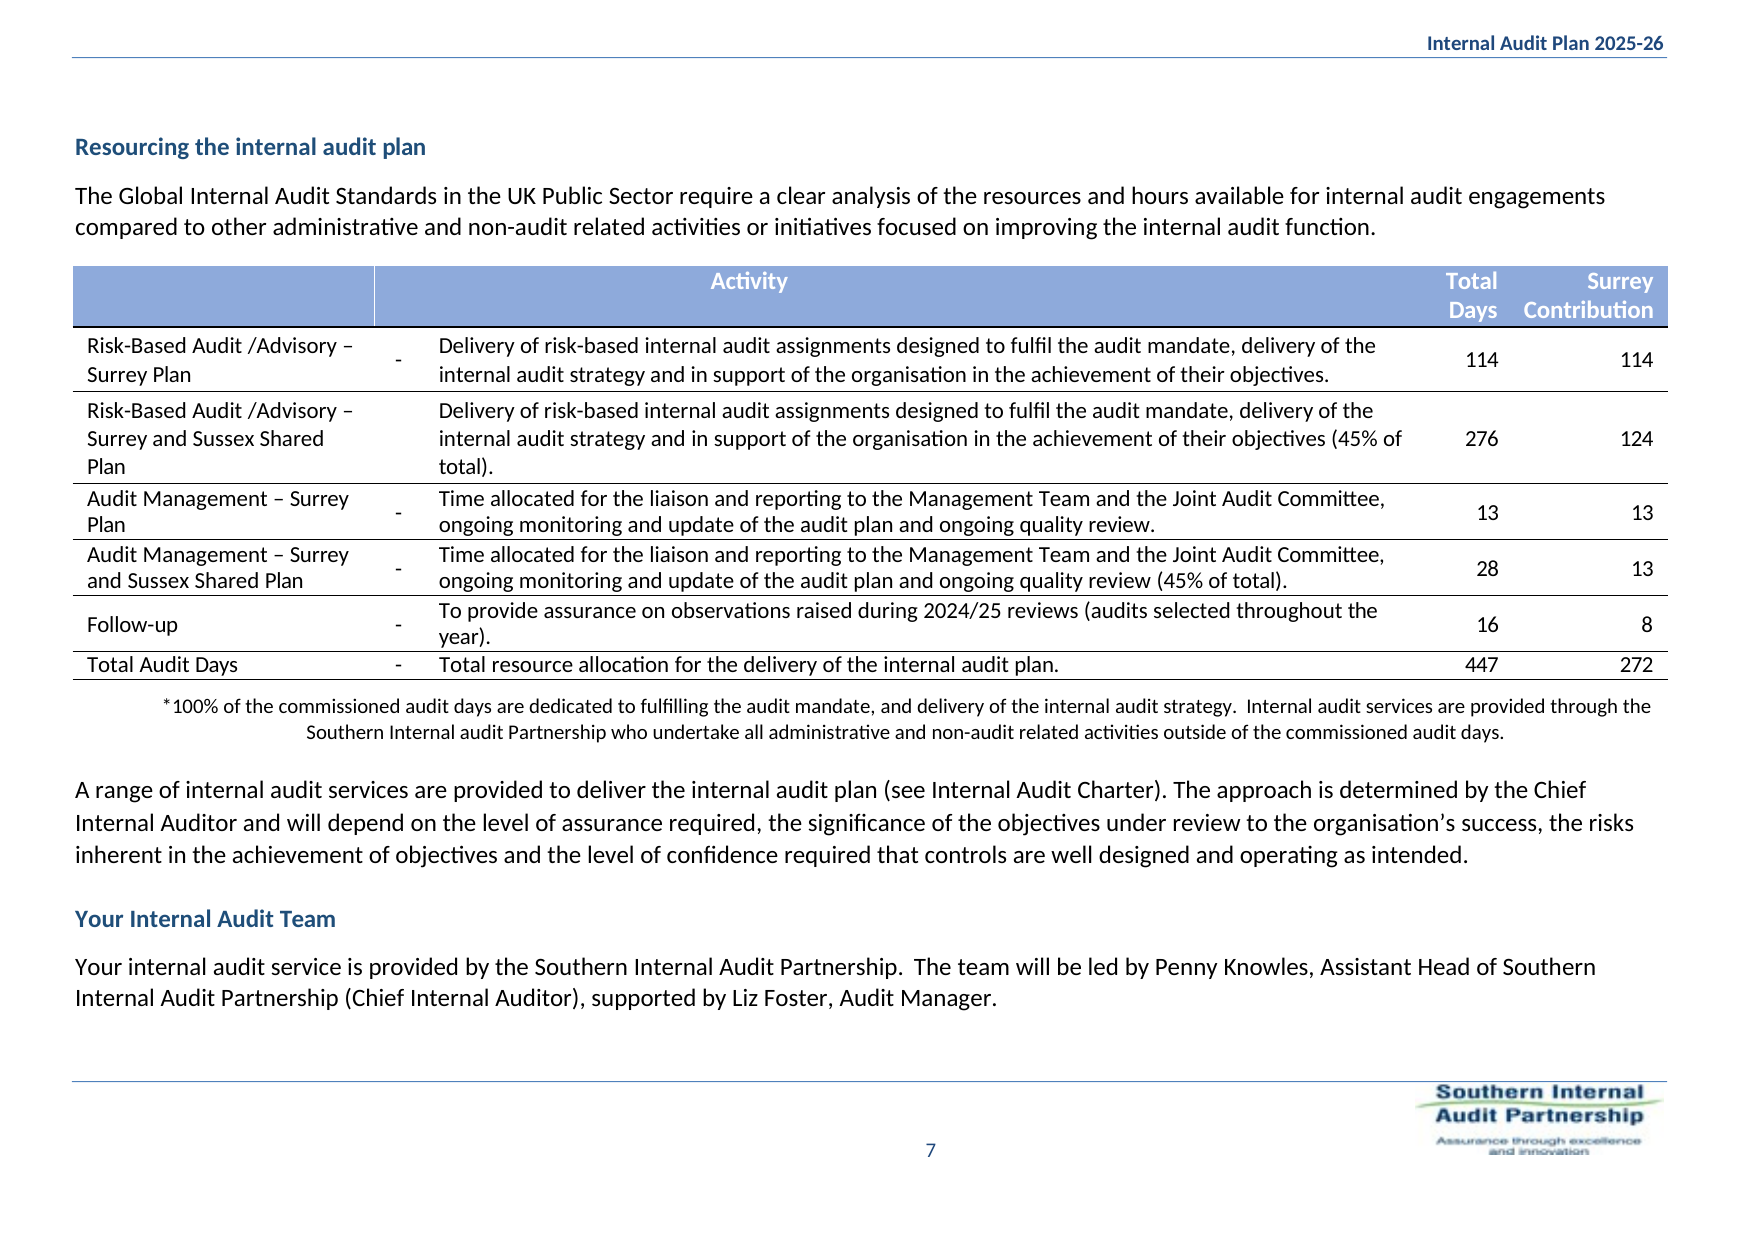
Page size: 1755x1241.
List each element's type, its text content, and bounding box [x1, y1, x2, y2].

table_cell 8 [1510, 596, 1668, 651]
table_cell Risk-Based Audit /Advisory – Surrey Plan [73, 328, 374, 391]
table_header Total Days [1424, 266, 1510, 326]
table_cell - [375, 652, 421, 679]
subtitle Resourcing the internal audit plan [75, 131, 1725, 161]
table_cell Total Audit Days [73, 652, 374, 679]
table_cell 28 [1424, 540, 1510, 595]
table_cell Follow-up [73, 596, 374, 651]
table_cell 114 [1510, 328, 1668, 391]
table_cell 124 [1510, 392, 1668, 483]
table_cell Risk-Based Audit /Advisory – Surrey and Sussex Shared Plan [73, 392, 374, 483]
table_cell - [375, 540, 421, 595]
table_header Surrey Contribution [1510, 266, 1668, 326]
table_cell - [375, 484, 421, 539]
table_cell 276 [1424, 392, 1510, 483]
table_cell Audit Management – Surrey and Sussex Shared Plan [73, 540, 374, 595]
table_cell Total resource allocation for the delivery of the internal audit plan. [421, 652, 1424, 679]
table_cell Delivery of risk-based internal audit assignments designed to fulfil the audit mandate, delivery of the internal audit strategy and in support of the organisation in the achievement of their objectives (45% of total). [421, 392, 1424, 483]
table_cell 13 [1510, 540, 1668, 595]
table_cell [375, 392, 421, 483]
table_cell Audit Management – Surrey Plan [73, 484, 374, 539]
subtitle Your Internal Audit Team [75, 903, 1725, 933]
table_cell 114 [1424, 328, 1510, 391]
text Your internal audit service is provided by the Southern Internal Audit Partnership. The team will be led by Penny Knowles, Assistant Head of Southern Internal Audit Partnership (Chief Internal Auditor), supported by Liz Foster, Audit Manager. [75, 951, 1659, 1012]
table_cell - [375, 596, 421, 651]
table_header [73, 266, 374, 326]
table_cell - [375, 328, 421, 391]
table_cell 13 [1424, 484, 1510, 539]
table_cell Time allocated for the liaison and reporting to the Management Team and the Joint Audit Committee, ongoing monitoring and update of the audit plan and ongoing quality review (45% of total). [421, 540, 1424, 595]
table_cell 16 [1424, 596, 1510, 651]
table_cell 272 [1510, 652, 1668, 679]
text A range of internal audit services are provided to deliver the internal audit plan (see Internal Audit Charter). The approach is determined by the Chief Internal Auditor and will depend on the level of assurance required, the significance of the objectives under review to the organisation’s success, the risks inherent in the achievement of objectives and the level of confidence required that controls are well designed and operating as intended. [75, 774, 1659, 870]
table_cell 447 [1424, 652, 1510, 679]
text The Global Internal Audit Standards in the UK Public Sector require a clear analysis of the resources and hours available for internal audit engagements compared to other administrative and non-audit related activities or initiatives focused on improving the internal audit function. [75, 180, 1659, 241]
table_header [375, 266, 421, 326]
table_header Activity [421, 266, 1424, 326]
text *100% of the commissioned audit days are dedicated to fulfilling the audit mandate, and delivery of the internal audit strategy. Internal audit services are provided through the Southern Internal audit Partnership who undertake all administrative and non-audit related activities outside of the commissioned audit days. [161, 693, 1659, 744]
table_cell Time allocated for the liaison and reporting to the Management Team and the Joint Audit Committee, ongoing monitoring and update of the audit plan and ongoing quality review. [421, 484, 1424, 539]
table_cell Delivery of risk-based internal audit assignments designed to fulfil the audit mandate, delivery of the internal audit strategy and in support of the organisation in the achievement of their objectives. [421, 328, 1424, 391]
table_cell 13 [1510, 484, 1668, 539]
table_cell To provide assurance on observations raised during 2024/25 reviews (audits selected throughout the year). [421, 596, 1424, 651]
